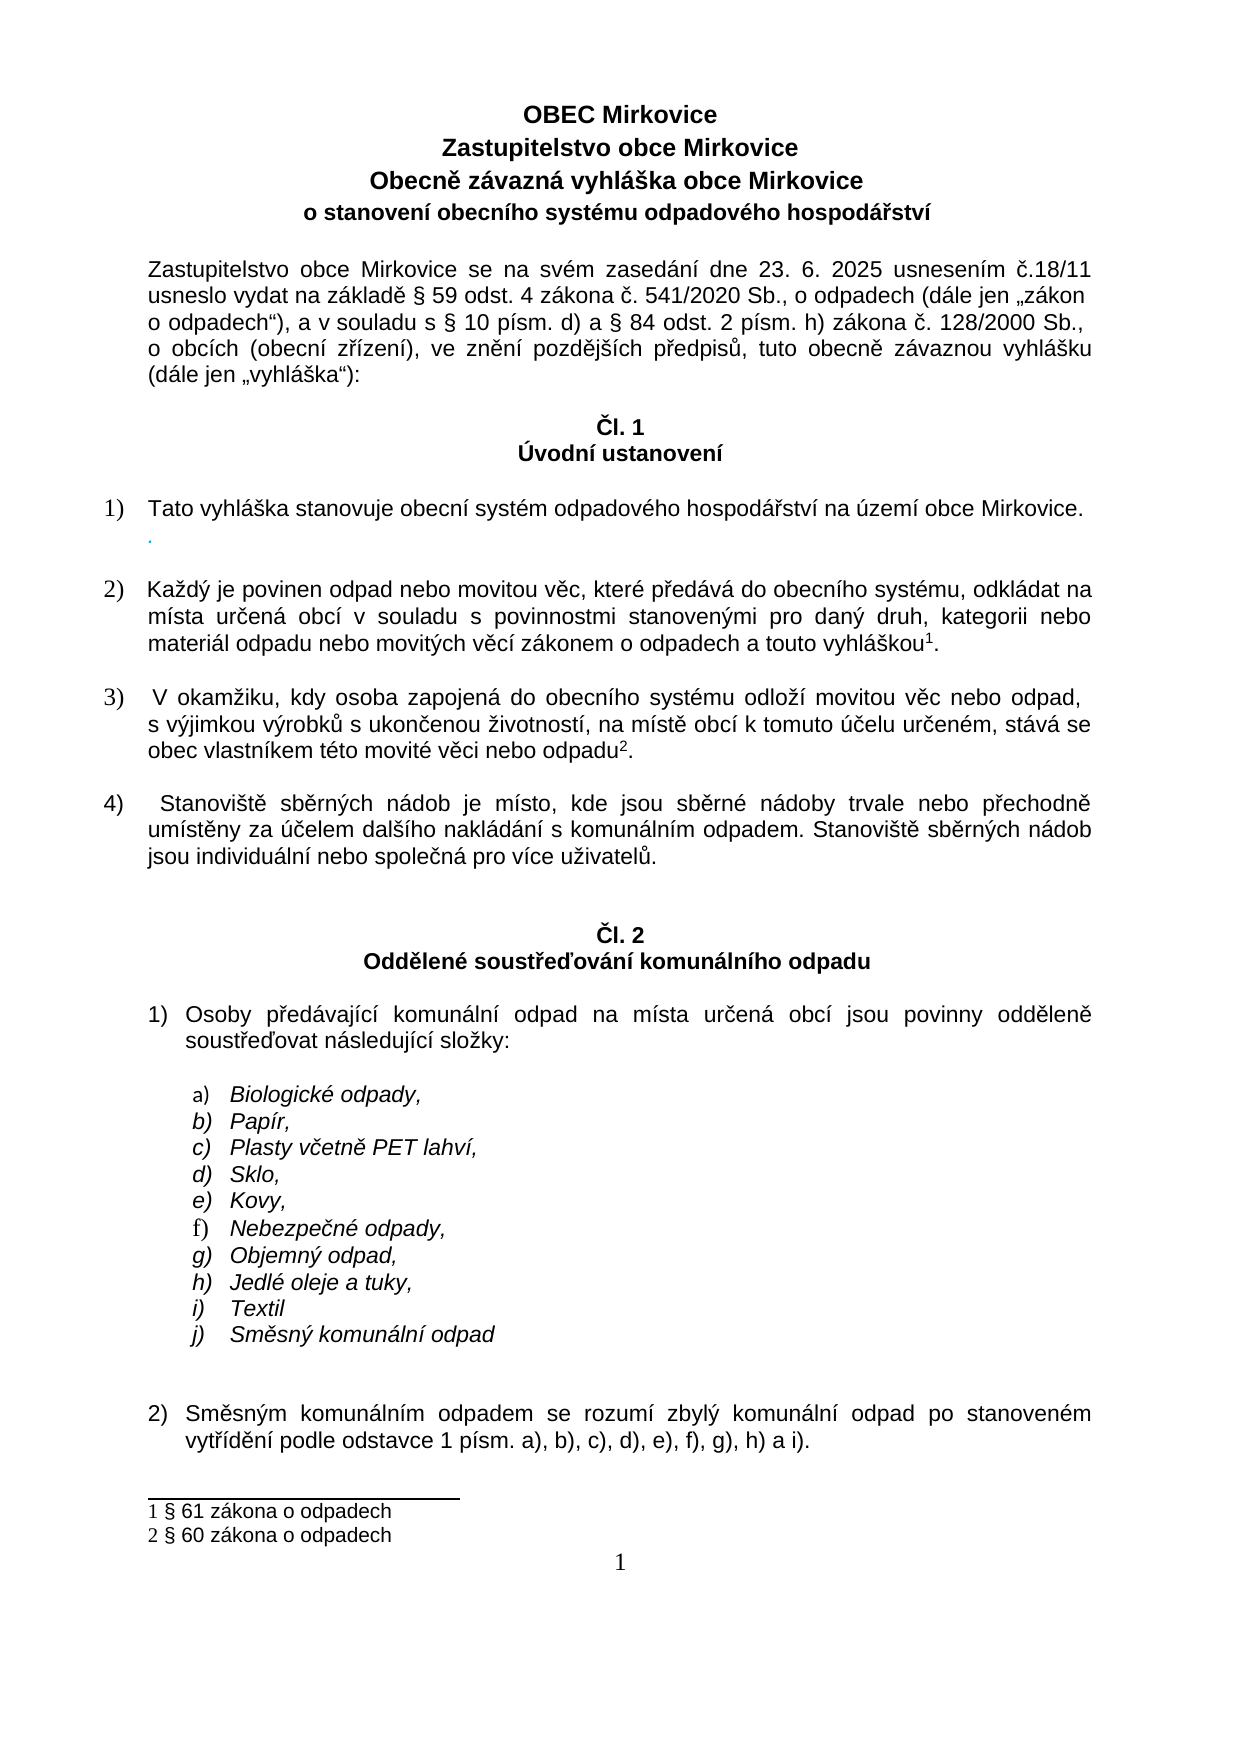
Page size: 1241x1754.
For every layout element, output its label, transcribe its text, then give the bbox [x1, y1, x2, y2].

list Tato vyhláška stanovuje obecní systém odpadového hospodářství na území obce Mirkovice. [103, 493, 1092, 522]
text Zastupitelstvo obce Mirkovice [148, 133, 1092, 162]
list Plasty včetně PET lahví, [192, 1134, 1092, 1161]
list Textil [192, 1295, 1092, 1321]
text Zastupitelstvo obce Mirkovice se na svém zasedání dne 23. 6. 2025 usnesením č.18/11 usneslo vydat na základě § 59 odst. 4 zákona č. 541/2020 Sb., o odpadech (dále jen „zákon o odpadech“), a v souladu s § 10 písm. d) a § 84 odst. 2 písm. h) zákona č. 128/2000 Sb., o obcích (obecní zřízení), ve znění pozdějších předpisů, tuto obecně závaznou vyhlášku (dále jen „vyhláška“): [148, 256, 1092, 388]
list Kovy, [192, 1187, 1092, 1213]
list Jedlé oleje a tuky, [192, 1268, 1092, 1295]
text Čl. 2 [148, 922, 1092, 948]
list Směsným komunálním odpadem se rozumí zbylý komunální odpad po stanoveném vytřídění podle odstavce 1 písm. a), b), c), d), e), f), g), h) a i). [148, 1400, 1092, 1453]
text Obecně závazná vyhláška obce Mirkovice [148, 166, 1092, 195]
list Sklo, [192, 1161, 1092, 1187]
subtitle Úvodní ustanovení [148, 440, 1092, 467]
text . [148, 522, 1092, 548]
list § 61 zákona o odpadech [148, 1499, 1092, 1523]
list V okamžiku, kdy osoba zapojená do obecního systému odloží movitou věc nebo odpad, s výjimkou výrobků s ukončenou životností, na místě obcí k tomuto účelu určeném, stává se obec vlastníkem této movité věci nebo odpadu. [103, 682, 1092, 764]
text OBEC Mirkovice [148, 100, 1092, 129]
list Osoby předávající komunální odpad na místa určená obcí jsou povinny odděleně soustřeďovat následující složky: [148, 1001, 1092, 1054]
list Stanoviště sběrných nádob je místo, kde jsou sběrné nádoby trvale nebo přechodně umístěny za účelem dalšího nakládání s komunálním odpadem. Stanoviště sběrných nádob jsou individuální nebo společná pro více uživatelů. [103, 790, 1092, 869]
list Biologické odpady, [192, 1080, 1092, 1108]
list Objemný odpad, [192, 1242, 1092, 1268]
text o stanovení obecního systému odpadového hospodářství [148, 199, 1092, 226]
list Papír, [192, 1108, 1092, 1134]
text Čl. 1 [148, 414, 1092, 440]
list Každý je povinen odpad nebo movitou věc, které předává do obecního systému, odkládat na místa určená obcí v souladu s povinnostmi stanovenými pro daný druh, kategorii nebo materiál odpadu nebo movitých věcí zákonem o odpadech a touto vyhláškou. [103, 574, 1092, 656]
list Nebezpečné odpady, [192, 1213, 1092, 1242]
list § 60 zákona o odpadech [148, 1523, 1092, 1547]
list Směsný komunální odpad [192, 1321, 1092, 1348]
text Oddělené soustřeďování komunálního odpadu [148, 948, 1092, 974]
